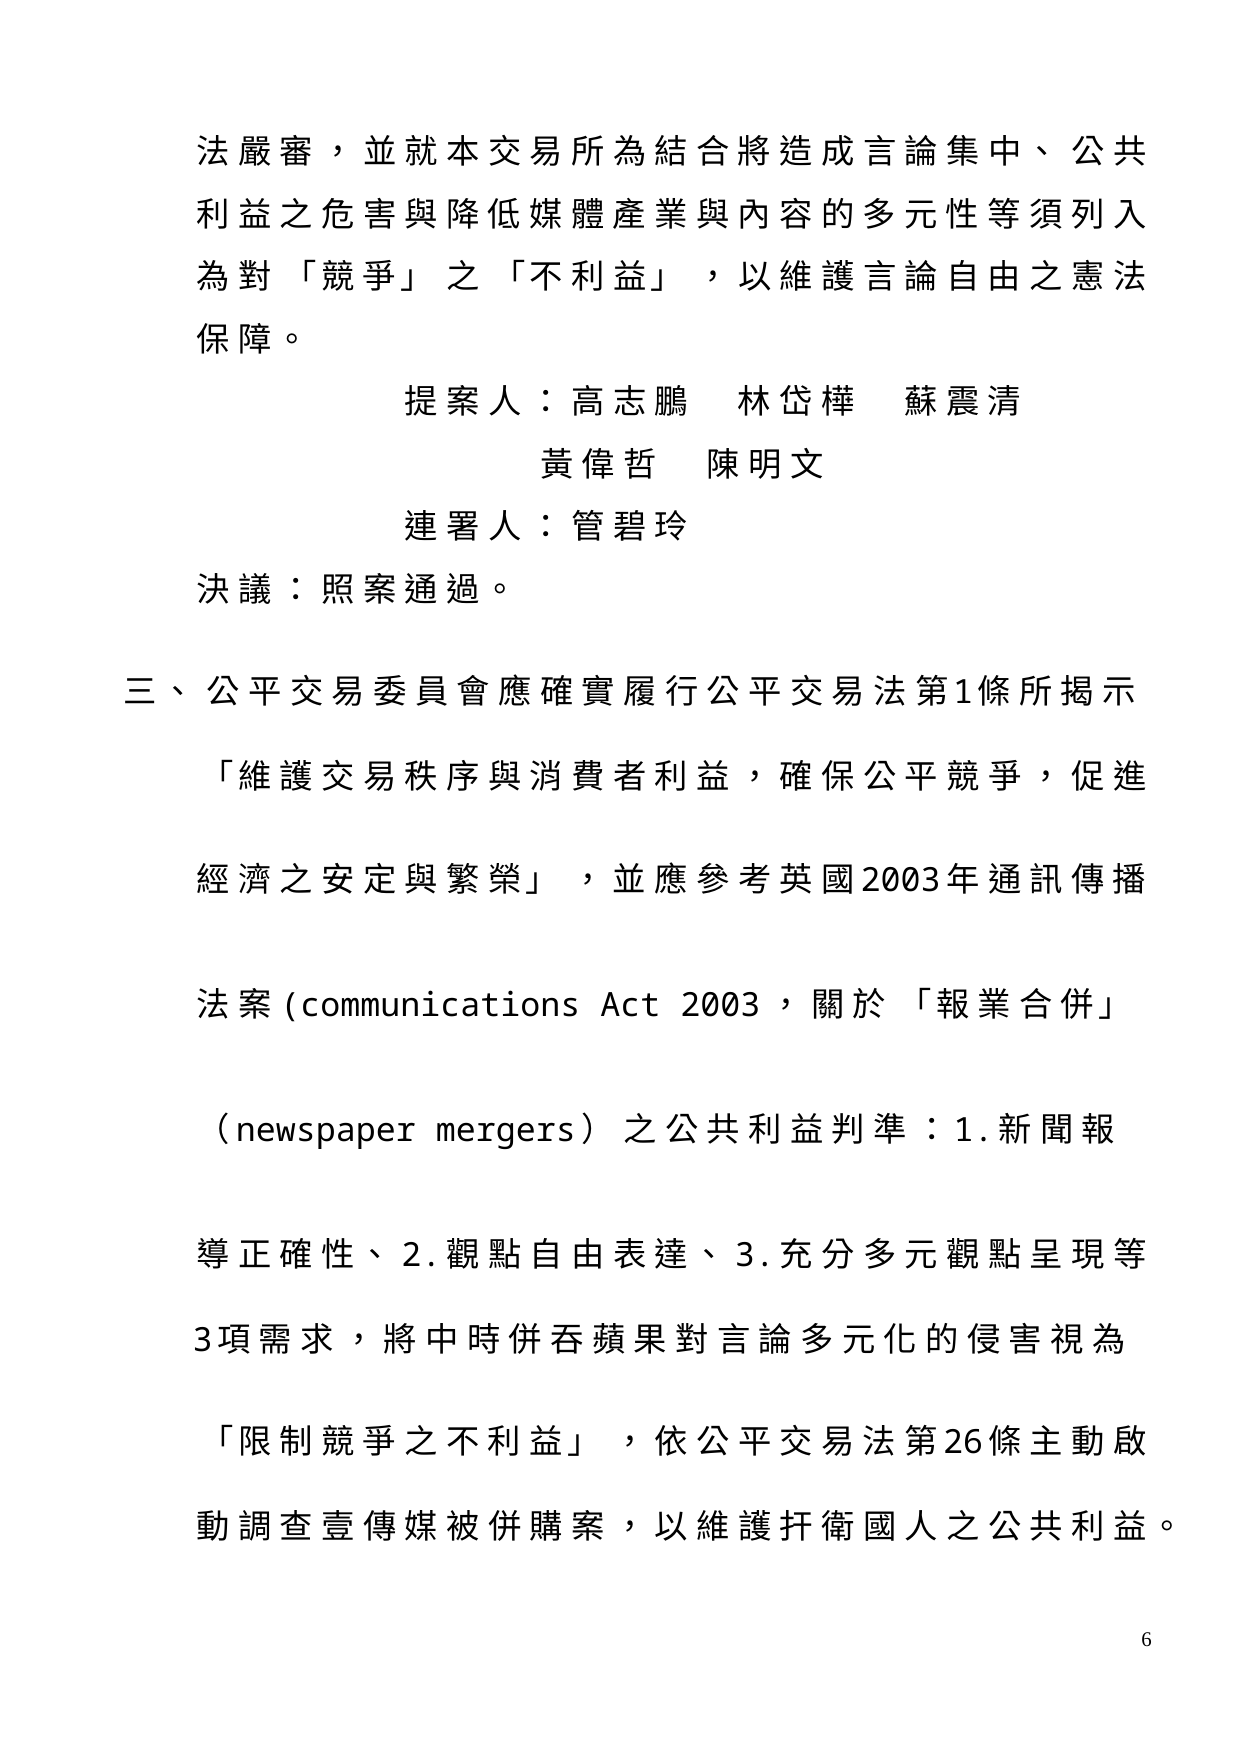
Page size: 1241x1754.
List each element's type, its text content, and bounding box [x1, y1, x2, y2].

text 提案人：高志鵬 林岱樺 蘇震清 黃偉哲 陳明文 [396, 358, 1081, 483]
text 連署人：管碧玲 [396, 483, 1081, 545]
text 三、公平交易委員會應確實履行公平交易法第1條所揭示「維護交易秩序與消費者利益，確保公平競爭，促進經濟之安定與繁榮」，並應參考英國2003年通訊傳播法案(communications Act 2003，關於「報業合併」（newspaper mergers）之公共利益判準：1.新聞報導正確性、2.觀點自由表達、3.充分多元觀點呈現等3項需求，將中時併吞蘋果對言論多元化的侵害視為「限制競爭之不利益」，依公平交易法第26條主動啟動調查壹傳媒被併購案，以維護扞衛國人之公共利益。 [119, 608, 1150, 1545]
text 二、查監察院糾正文明揭：「…『壹傳媒』集團經營權交易案，均涉及大型金融特許事業或跨媒體集團挾其龐大財力進行媒體併購，進一步擴大其在傳媒市場的支配力量，造成台灣傳媒市場更形集中化之問題，不言可喻」、「合理限制媒體集團規模以避免言論集中，係民主先進國家之共識與作為。」公平交易法之結合規範，目的在防止事業透過結合攫取市場力，進而破壞公平競爭，媒體事業之結合亦受公平交易法結合管制之規範。公平交易委員會於執法上，除應恪守公平交易法第1條所定「維護交易秩序與消費者利益，確保公平競爭」立法宗旨外，同法第12條所定「限制競爭之不利益」的防止，更為公平交易委員會不可推卸之責。爰要求公平交易委員會針對壹傳媒經營權交易案所為之結合行為勢必導致媒體產業產生水平壟斷與上、下游間垂直壟斷之「限制競爭之不利益」，應依法嚴審，並就本交易所為結合將造成言論集中、公共利益之危害與降低媒體產業與內容的多元性等須列入為對「競爭」之「不利益」，以維護言論自由之憲法保障。 [119, 108, 1150, 358]
text 決議：照案通過。 [119, 545, 1150, 608]
